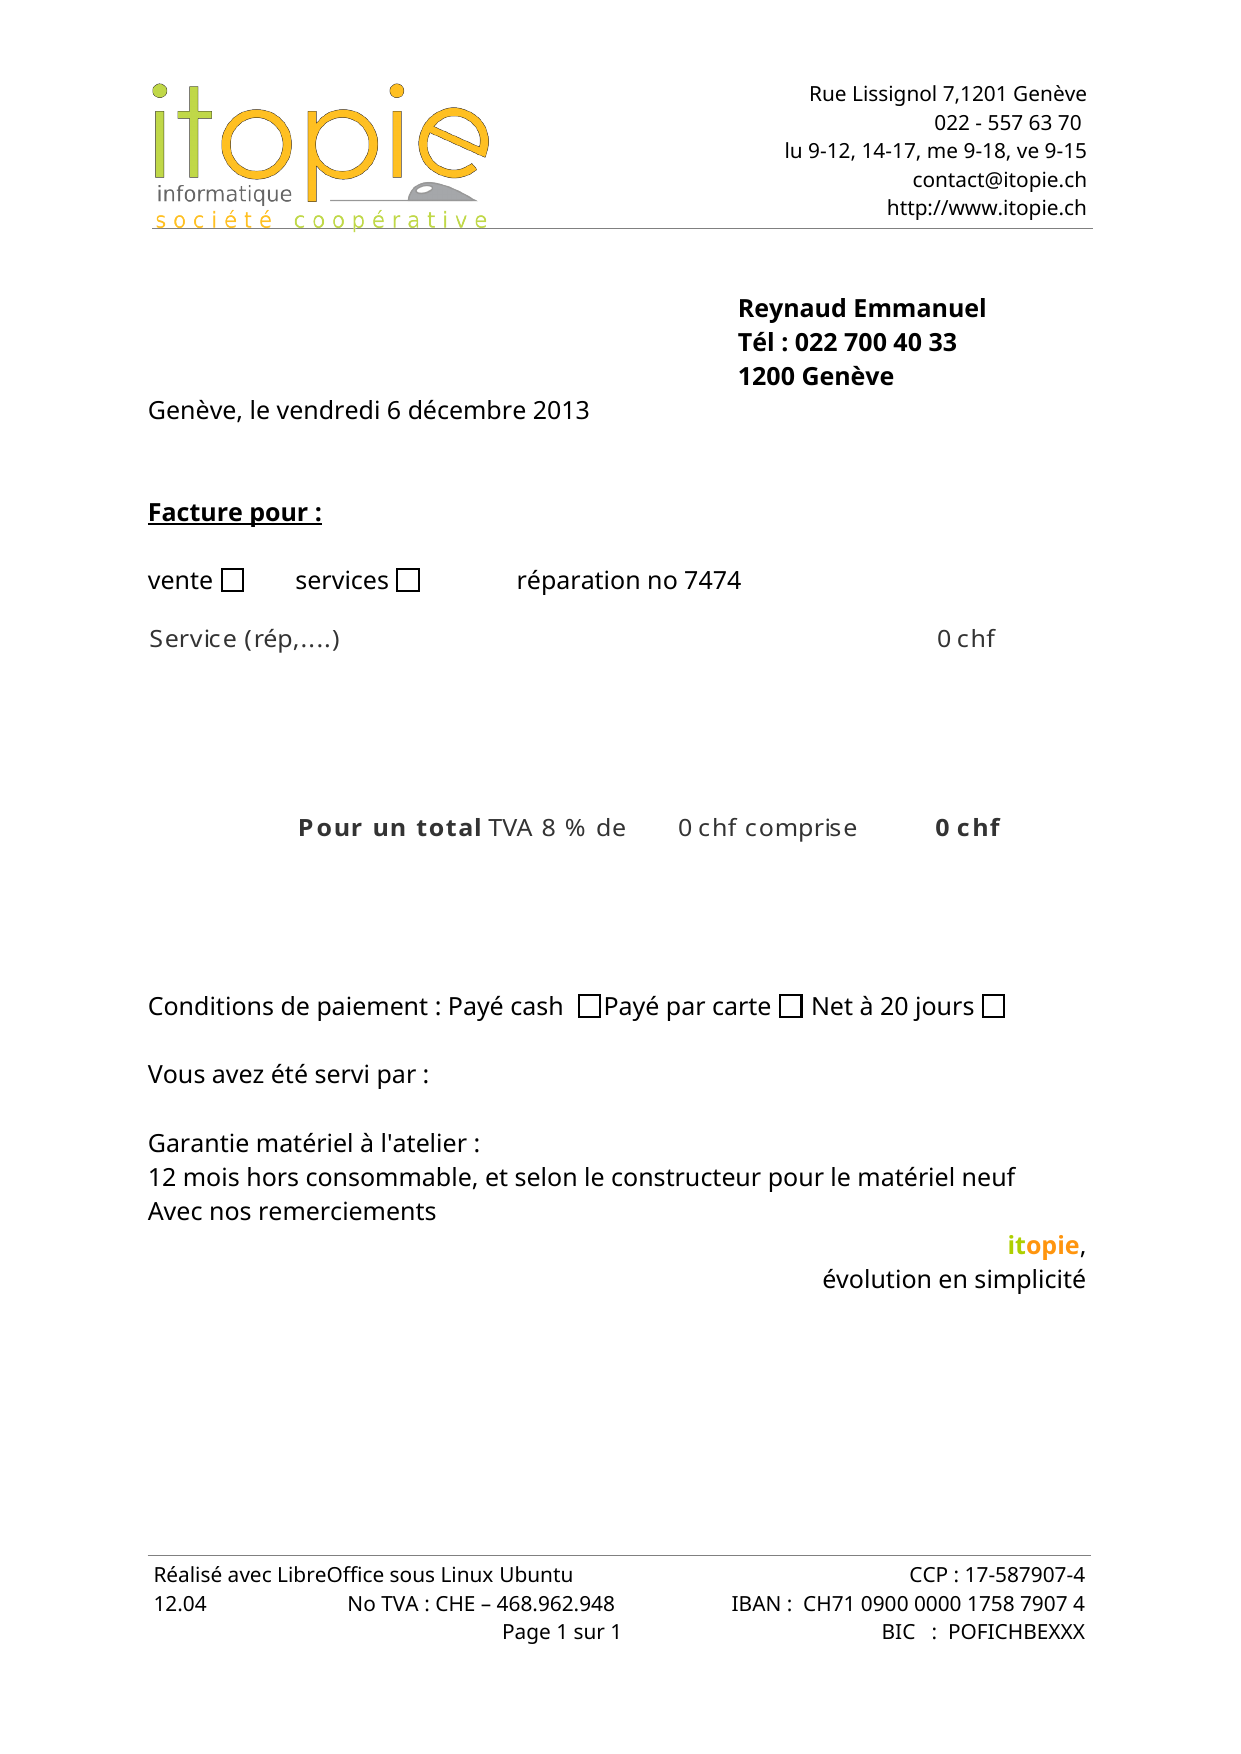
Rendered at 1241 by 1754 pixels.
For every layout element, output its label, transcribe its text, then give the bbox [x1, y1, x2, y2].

text Genève, le vendredi 6 décembre 2013 [148, 392, 1093, 427]
text Reynaud Emmanuel [148, 290, 1093, 324]
text itopie, [148, 1227, 1093, 1262]
text Avec nos remerciements [148, 1193, 1093, 1227]
text Garantie matériel à l'atelier : [148, 1125, 1093, 1159]
text Vous avez été servi par : [148, 1057, 1093, 1091]
text vente services réparation no 7474 [148, 563, 1093, 597]
picture [138, 72, 500, 244]
text Conditions de paiement : Payé cash Payé par carte Net à 20 jours [148, 989, 1093, 1023]
text évolution en simplicité [148, 1262, 1093, 1296]
text Tél : 022 700 40 33 [148, 324, 1093, 358]
text 12 mois hors consommable, et selon le constructeur pour le matériel neuf [148, 1159, 1093, 1193]
text 1200 Genève [148, 358, 1093, 392]
text Facture pour : [148, 495, 1093, 529]
